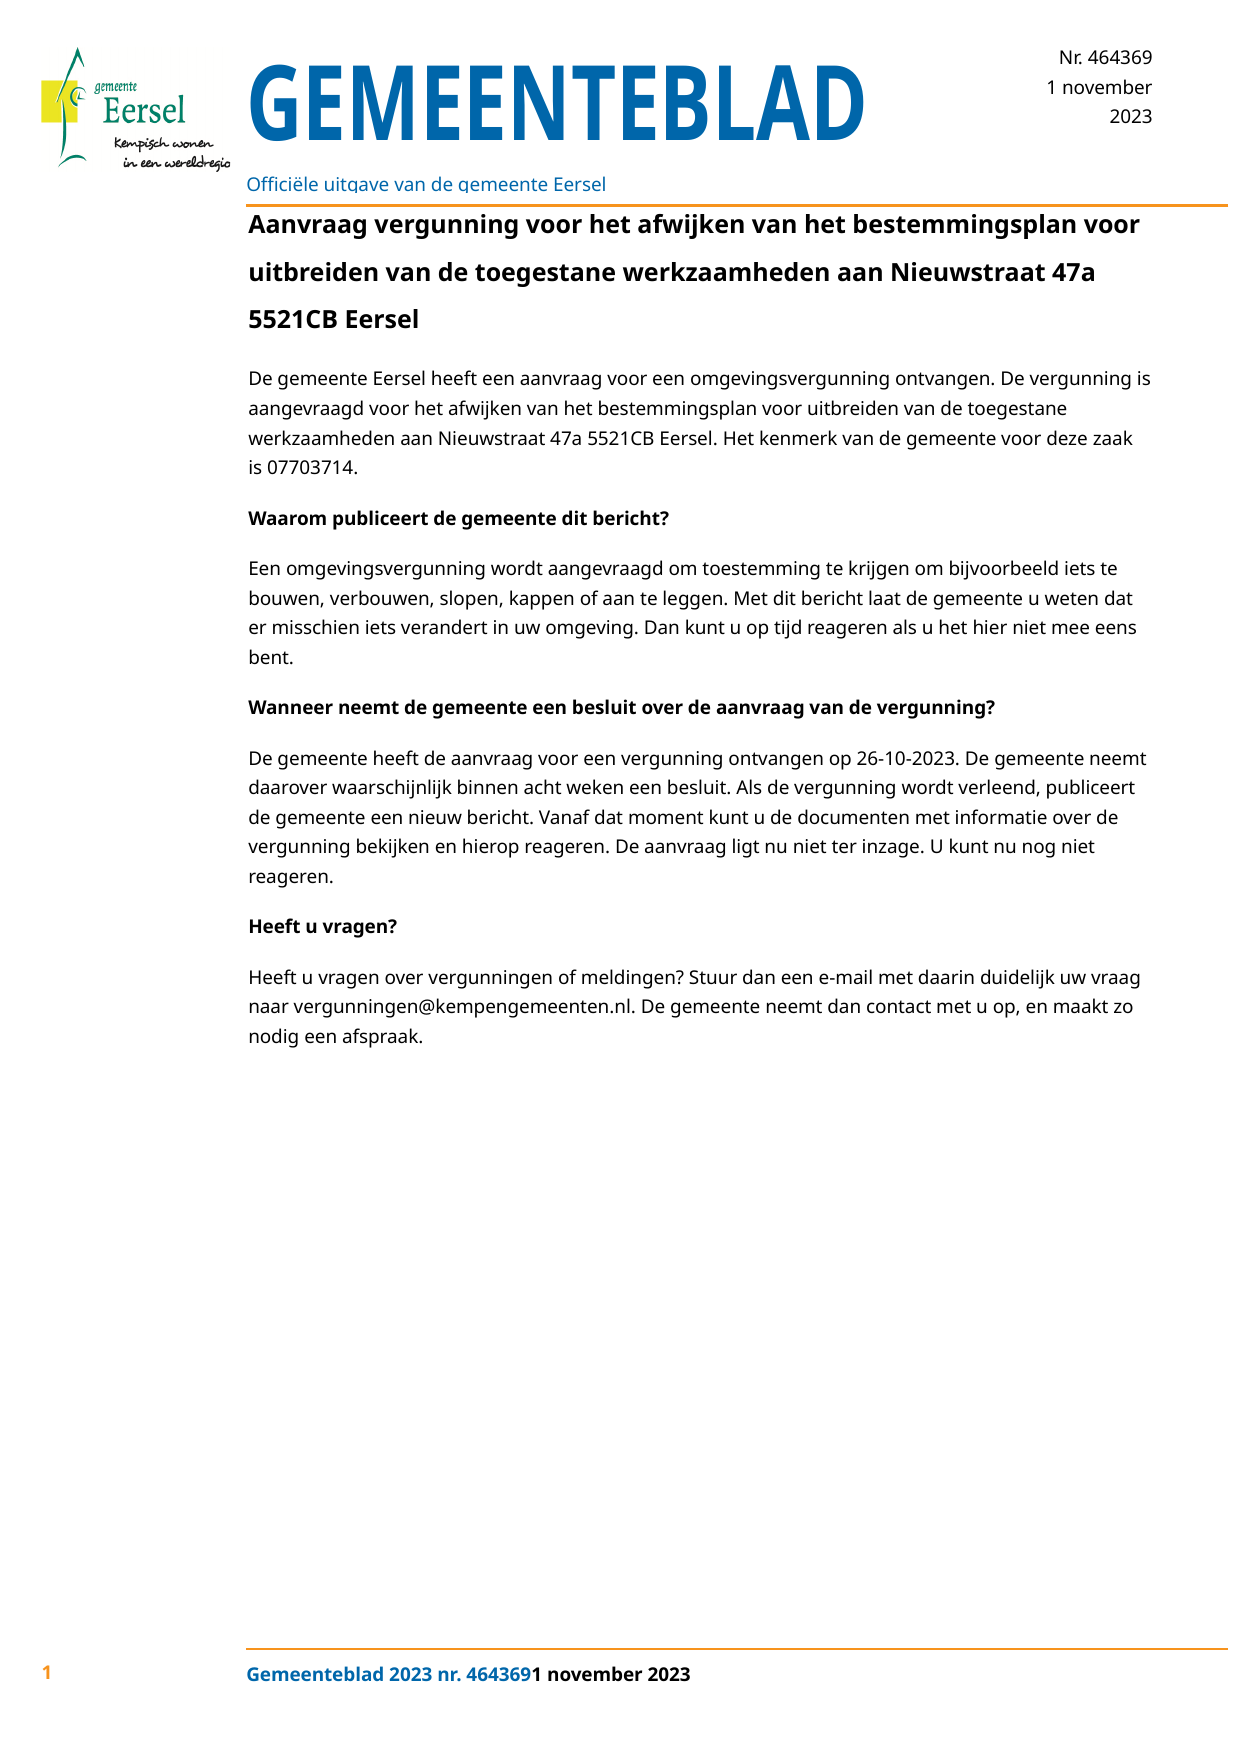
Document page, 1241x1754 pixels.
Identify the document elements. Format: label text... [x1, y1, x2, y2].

text Wanneer neemt de gemeente een besluit over de aanvraag van de vergunning? [248, 694, 1152, 720]
text Heeft u vragen over vergunningen of meldingen? Stuur dan een e-mail met daarin duidelijk uw vraag naar vergunningen@kempengemeenten.nl. De gemeente neemt dan contact met u op, en maakt zo nodig een afspraak. [248, 964, 1152, 1049]
text Heeft u vragen? [248, 913, 1152, 939]
text Waarom publiceert de gemeente dit bericht? [248, 505, 1152, 530]
text Aanvraag vergunning voor het afwijken van het bestemmingsplan voor uitbreiden van de toegestane werkzaamheden aan Nieuwstraat 47a 5521CB Eersel [248, 207, 1152, 336]
picture [41, 47, 231, 172]
text De gemeente Eersel heeft een aanvraag voor een omgevingsvergunning ontvangen. De vergunning is aangevraagd voor het afwijken van het bestemmingsplan voor uitbreiden van de toegestane werkzaamheden aan Nieuwstraat 47a 5521CB Eersel. Het kenmerk van de gemeente voor deze zaak is 07703714. [248, 366, 1152, 480]
text De gemeente heeft de aanvraag voor een vergunning ontvangen op 26-10-2023. De gemeente neemt daarover waarschijnlijk binnen acht weken een besluit. Als de vergunning wordt verleend, publiceert de gemeente een nieuw bericht. Vanaf dat moment kunt u de documenten met informatie over de vergunning bekijken en hierop reageren. De aanvraag ligt nu niet ter inzage. U kunt nu nog niet reageren. [248, 745, 1152, 889]
text Een omgevingsvergunning wordt aangevraagd om toestemming te krijgen om bijvoorbeeld iets te bouwen, verbouwen, slopen, kappen of aan te leggen. Met dit bericht laat de gemeente u weten dat er misschien iets verandert in uw omgeving. Dan kunt u op tijd reageren als u het hier niet mee eens bent. [248, 555, 1152, 669]
